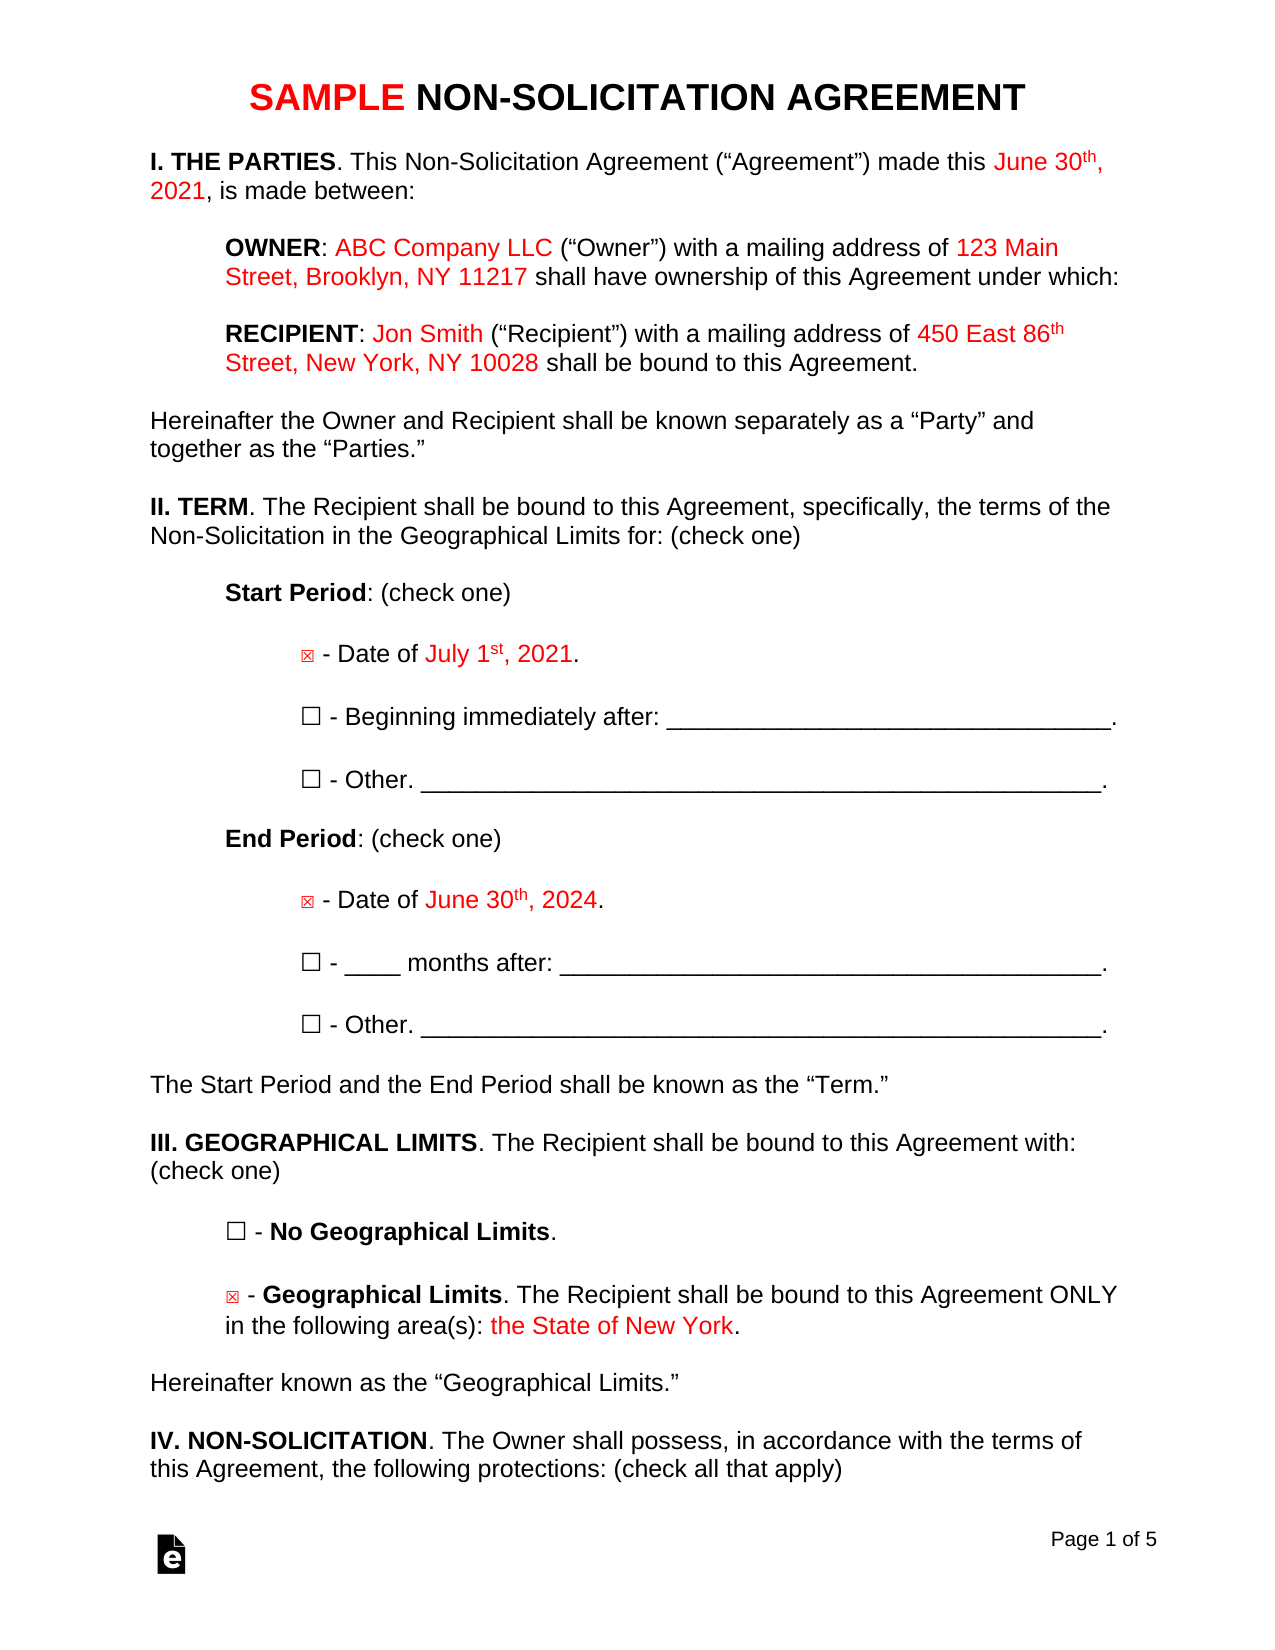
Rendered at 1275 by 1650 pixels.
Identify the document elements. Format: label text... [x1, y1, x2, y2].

text III. GEOGRAPHICAL LIMITS. The Recipient shall be bound to this Agreement with: (check one) [150, 1127, 1125, 1185]
text ☐ - Other. _________________________________________________. [300, 1007, 1125, 1041]
text I. THE PARTIES. This Non-Solicitation Agreement (“Agreement”) made this June 30th, 2021, is made between: [150, 147, 1125, 204]
text The Start Period and the End Period shall be known as the “Term.” [150, 1070, 1125, 1099]
text IV. NON-SOLICITATION. The Owner shall possess, in accordance with the terms of this Agreement, the following protections: (check all that apply) [150, 1426, 1125, 1483]
text ☐ - Beginning immediately after: ________________________________. [300, 698, 1125, 732]
text SAMPLE NON-SOLICITATION AGREEMENT [150, 75, 1125, 118]
text RECIPIENT: Jon Smith (“Recipient”) with a mailing address of 450 East 86th Street, New York, NY 10028 shall be bound to this Agreement. [225, 319, 1125, 377]
text ☐ - No Geographical Limits. [225, 1214, 1125, 1248]
text End Period: (check one) [225, 824, 1125, 853]
text ☒ - Date of July 1st, 2021. [300, 636, 1125, 670]
text ☒ - Geographical Limits. The Recipient shall be bound to this Agreement ONLY in the following area(s): the State of New York. [225, 1277, 1125, 1339]
text ☒ - Date of June 30th, 2024. [300, 882, 1125, 916]
text Start Period: (check one) [225, 578, 1125, 607]
text OWNER: ABC Company LLC (“Owner”) with a mailing address of 123 Main Street, Brooklyn, NY 11217 shall have ownership of this Agreement under which: [225, 233, 1125, 291]
text Hereinafter known as the “Geographical Limits.” [150, 1368, 1125, 1397]
text Hereinafter the Owner and Recipient shall be known separately as a “Party” and together as the “Parties.” [150, 406, 1125, 463]
text ☐ - Other. _________________________________________________. [300, 761, 1125, 795]
text ☐ - ____ months after: _______________________________________. [300, 944, 1125, 978]
text II. TERM. The Recipient shall be bound to this Agreement, specifically, the terms of the Non-Solicitation in the Geographical Limits for: (check one) [150, 492, 1125, 549]
